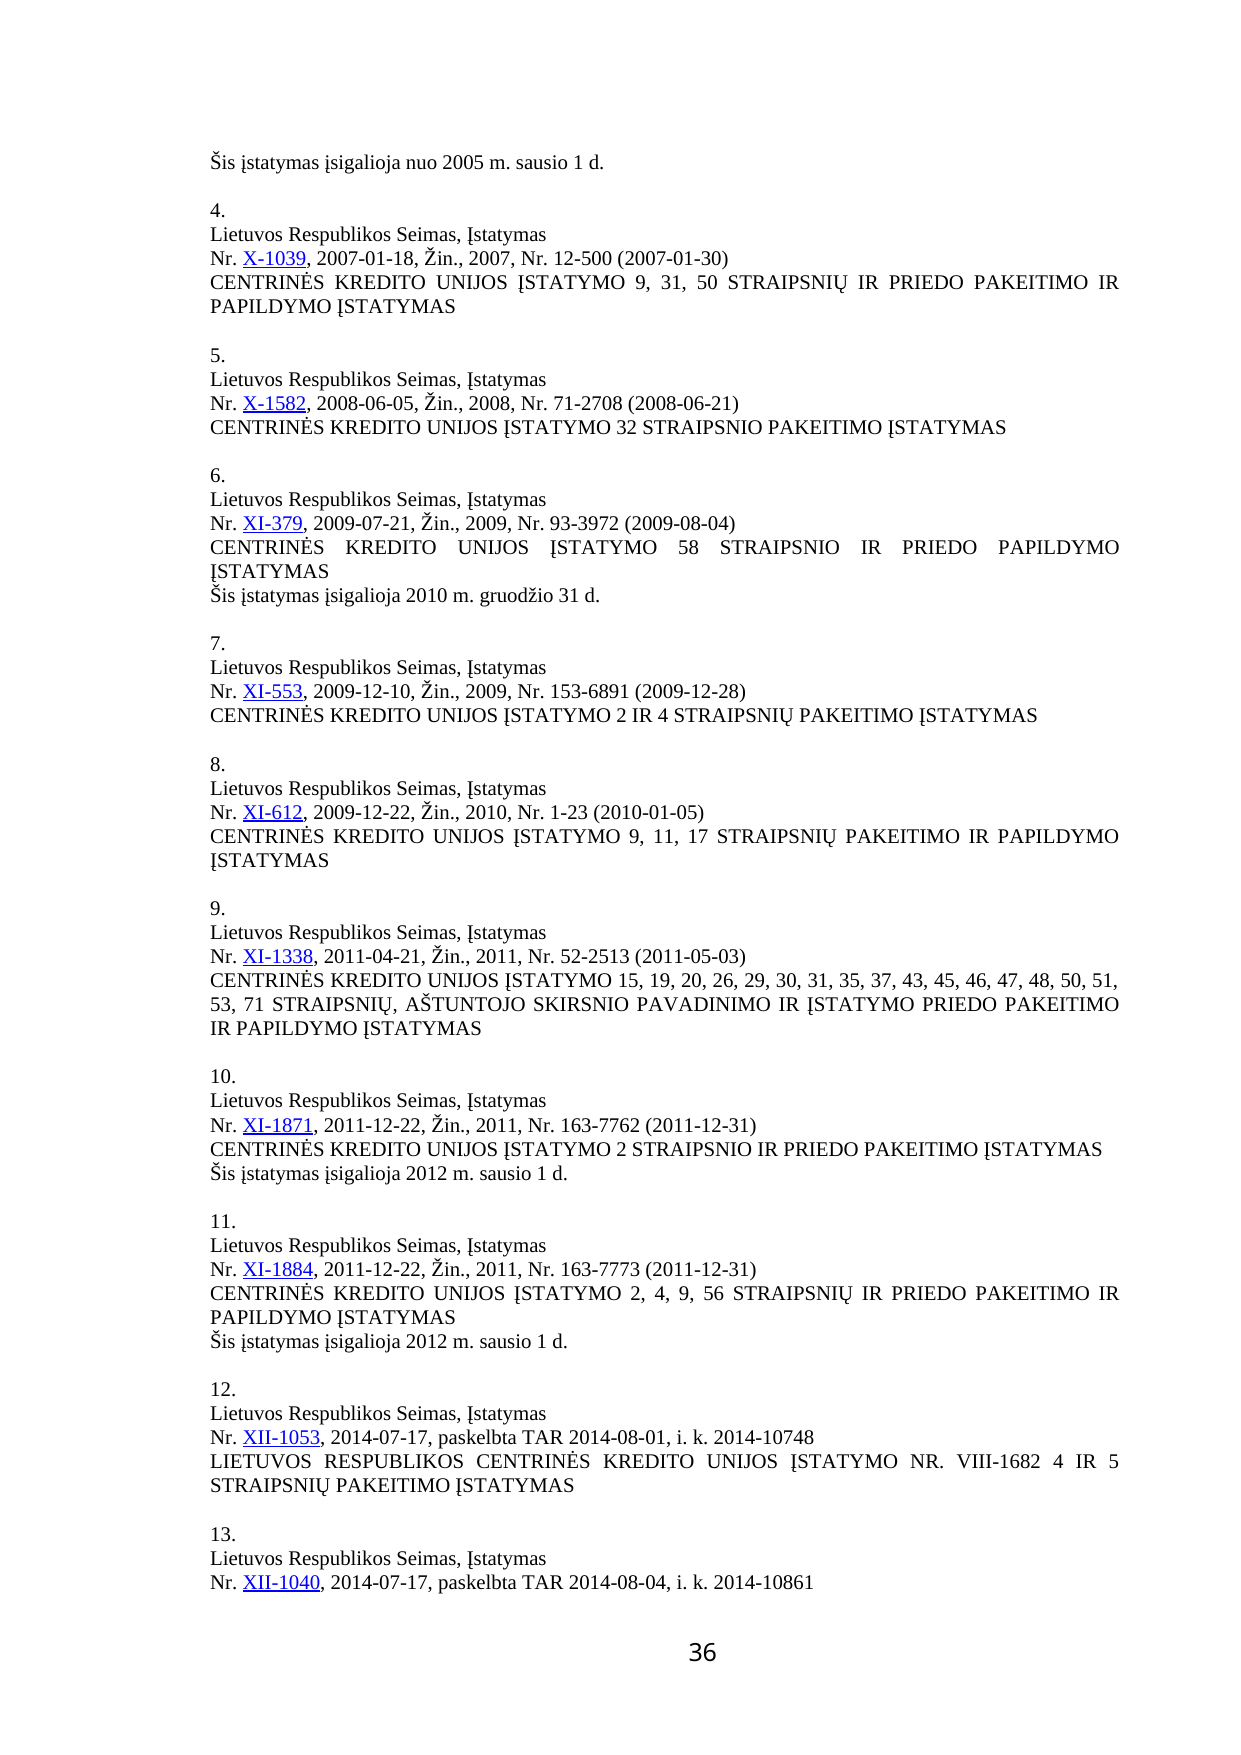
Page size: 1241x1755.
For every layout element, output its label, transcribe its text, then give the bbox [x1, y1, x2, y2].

text Lietuvos Respublikos Seimas, Įstatymas [210, 367, 1120, 391]
text Šis įstatymas įsigalioja nuo 2005 m. sausio 1 d. [210, 150, 1120, 174]
text Nr. XI-612, 2009-12-22, Žin., 2010, Nr. 1-23 (2010-01-05) [210, 800, 1120, 824]
text Nr. X-1582, 2008-06-05, Žin., 2008, Nr. 71-2708 (2008-06-21) [210, 391, 1120, 415]
text CENTRINĖS KREDITO UNIJOS ĮSTATYMO 58 STRAIPSNIO IR PRIEDO PAPILDYMO ĮSTATYMAS [210, 535, 1120, 583]
text 10. [210, 1064, 1120, 1088]
text Nr. XI-1884, 2011-12-22, Žin., 2011, Nr. 163-7773 (2011-12-31) [210, 1257, 1120, 1281]
text Nr. XI-1871, 2011-12-22, Žin., 2011, Nr. 163-7762 (2011-12-31) [210, 1112, 1120, 1137]
text 9. [210, 896, 1120, 920]
text CENTRINĖS KREDITO UNIJOS ĮSTATYMO 15, 19, 20, 26, 29, 30, 31, 35, 37, 43, 45, 46, 47, 48, 50, 51, 53, 71 STRAIPSNIŲ, AŠTUNTOJO SKIRSNIO PAVADINIMO IR ĮSTATYMO PRIEDO PAKEITIMO IR PAPILDYMO ĮSTATYMAS [210, 968, 1120, 1040]
text Lietuvos Respublikos Seimas, Įstatymas [210, 487, 1120, 511]
text LIETUVOS RESPUBLIKOS CENTRINĖS KREDITO UNIJOS ĮSTATYMO NR. VIII-1682 4 IR 5 STRAIPSNIŲ PAKEITIMO ĮSTATYMAS [210, 1449, 1120, 1497]
text Lietuvos Respublikos Seimas, Įstatymas [210, 222, 1120, 246]
text Lietuvos Respublikos Seimas, Įstatymas [210, 776, 1120, 800]
text Nr. XII-1040, 2014-07-17, paskelbta TAR 2014-08-04, i. k. 2014-10861 [210, 1570, 1120, 1594]
text CENTRINĖS KREDITO UNIJOS ĮSTATYMO 2, 4, 9, 56 STRAIPSNIŲ IR PRIEDO PAKEITIMO IR PAPILDYMO ĮSTATYMAS [210, 1281, 1120, 1329]
text Lietuvos Respublikos Seimas, Įstatymas [210, 920, 1120, 944]
text 7. [210, 631, 1120, 655]
text Nr. X-1039, 2007-01-18, Žin., 2007, Nr. 12-500 (2007-01-30) [210, 246, 1120, 270]
text 11. [210, 1209, 1120, 1233]
text 13. [210, 1522, 1120, 1546]
text Lietuvos Respublikos Seimas, Įstatymas [210, 1546, 1120, 1570]
text Lietuvos Respublikos Seimas, Įstatymas [210, 1233, 1120, 1257]
text 8. [210, 752, 1120, 776]
text Nr. XI-379, 2009-07-21, Žin., 2009, Nr. 93-3972 (2009-08-04) [210, 511, 1120, 535]
text Lietuvos Respublikos Seimas, Įstatymas [210, 1088, 1120, 1112]
text Nr. XI-553, 2009-12-10, Žin., 2009, Nr. 153-6891 (2009-12-28) [210, 679, 1120, 703]
text 5. [210, 342, 1120, 367]
text 12. [210, 1377, 1120, 1401]
text CENTRINĖS KREDITO UNIJOS ĮSTATYMO 32 STRAIPSNIO PAKEITIMO ĮSTATYMAS [210, 415, 1120, 439]
text Nr. XI-1338, 2011-04-21, Žin., 2011, Nr. 52-2513 (2011-05-03) [210, 944, 1120, 968]
text Šis įstatymas įsigalioja 2012 m. sausio 1 d. [210, 1161, 1120, 1185]
text CENTRINĖS KREDITO UNIJOS ĮSTATYMO 9, 31, 50 STRAIPSNIŲ IR PRIEDO PAKEITIMO IR PAPILDYMO ĮSTATYMAS [210, 270, 1120, 318]
text 6. [210, 463, 1120, 487]
text Šis įstatymas įsigalioja 2012 m. sausio 1 d. [210, 1329, 1120, 1353]
text CENTRINĖS KREDITO UNIJOS ĮSTATYMO 9, 11, 17 STRAIPSNIŲ PAKEITIMO IR PAPILDYMO ĮSTATYMAS [210, 824, 1120, 872]
text Nr. XII-1053, 2014-07-17, paskelbta TAR 2014-08-01, i. k. 2014-10748 [210, 1425, 1120, 1449]
text Lietuvos Respublikos Seimas, Įstatymas [210, 1401, 1120, 1425]
text Šis įstatymas įsigalioja 2010 m. gruodžio 31 d. [210, 583, 1120, 607]
text CENTRINĖS KREDITO UNIJOS ĮSTATYMO 2 IR 4 STRAIPSNIŲ PAKEITIMO ĮSTATYMAS [210, 703, 1120, 727]
text CENTRINĖS KREDITO UNIJOS ĮSTATYMO 2 STRAIPSNIO IR PRIEDO PAKEITIMO ĮSTATYMAS [210, 1137, 1120, 1161]
text Lietuvos Respublikos Seimas, Įstatymas [210, 655, 1120, 679]
text 4. [210, 198, 1120, 222]
